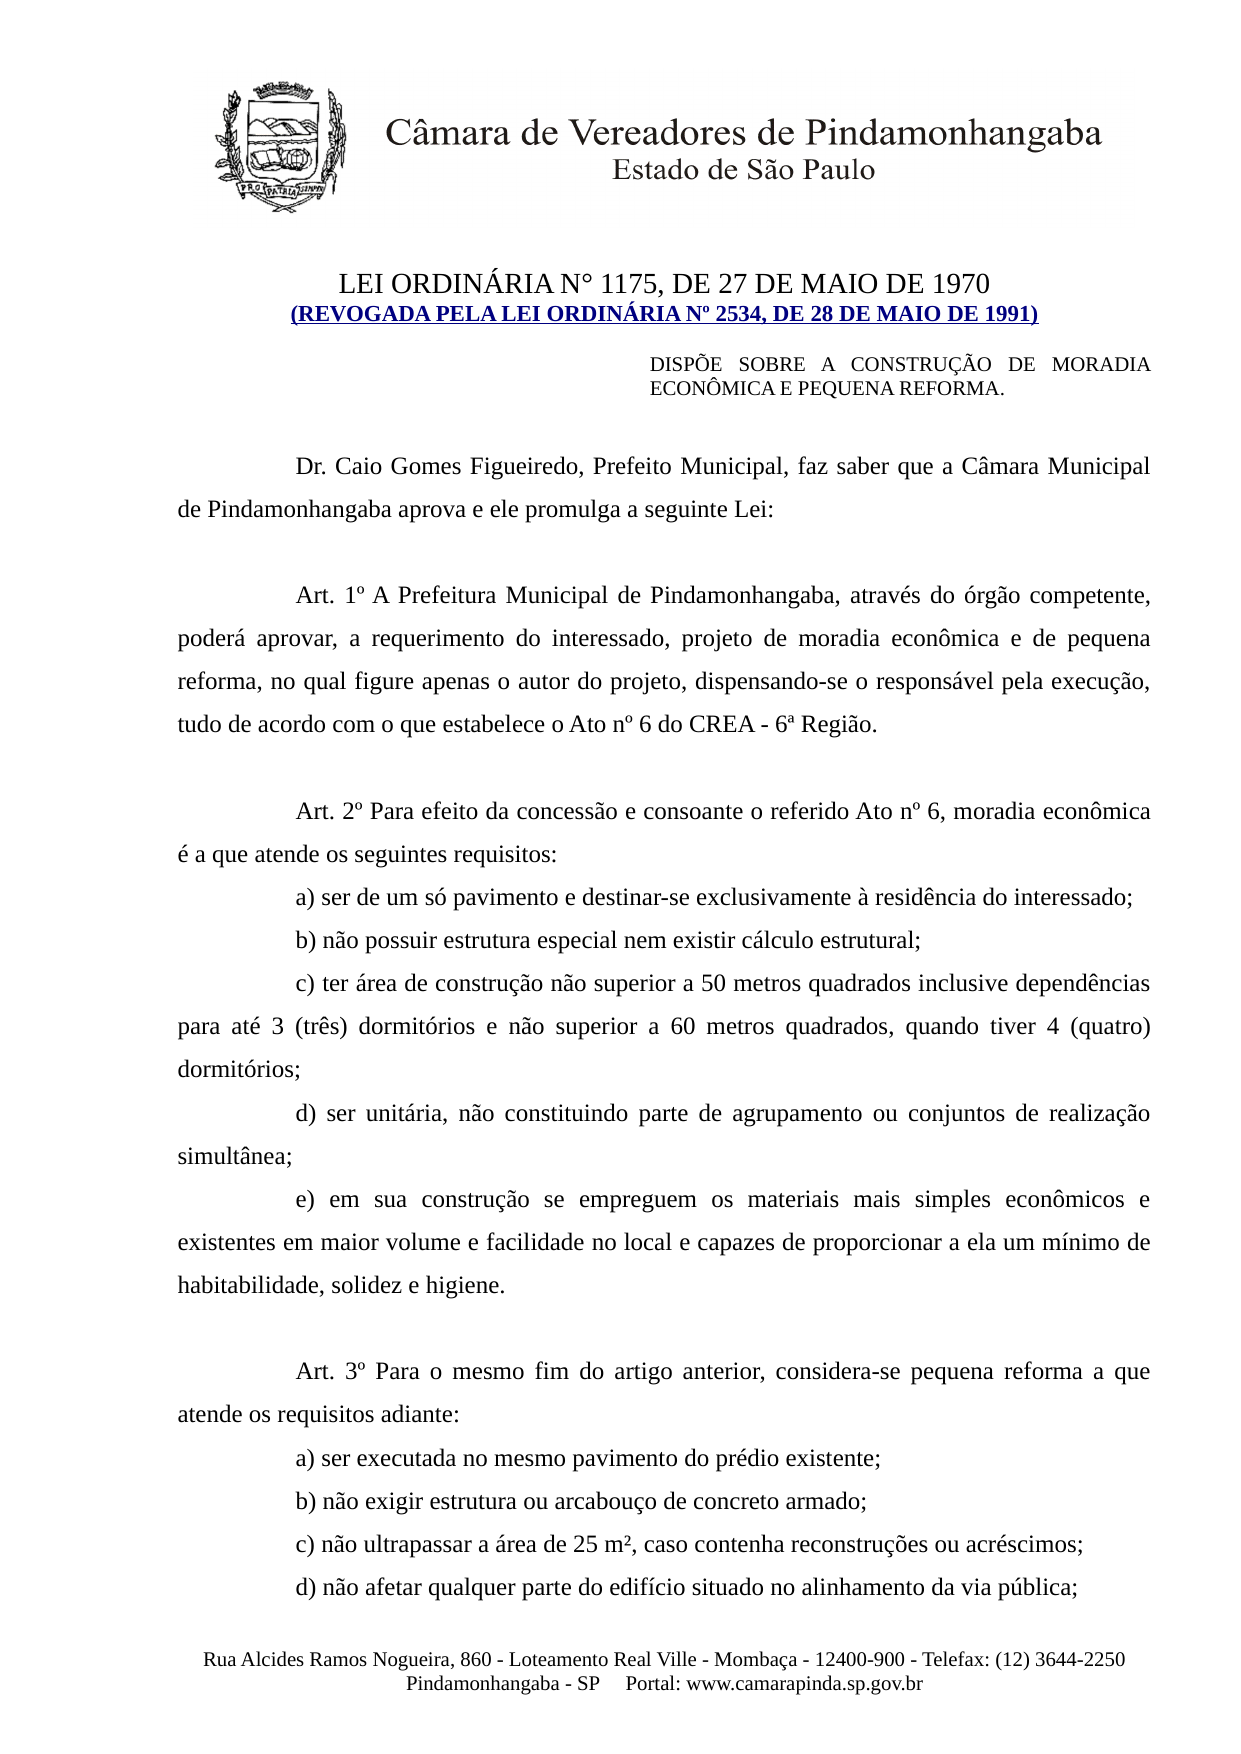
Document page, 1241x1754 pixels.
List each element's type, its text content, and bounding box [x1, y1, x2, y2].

text Art. 2º Para efeito da concessão e consoante o referido Ato nº 6, moradia econômica é a que atende os seguintes requisitos: [177, 796, 1152, 868]
text Art. 1º A Prefeitura Municipal de Pindamonhangaba, através do órgão competente, poderá aprovar, a requerimento do interessado, projeto de moradia econômica e de pequena reforma, no qual figure apenas o autor do projeto, dispensando-se o responsável pela execução, tudo de acordo com o que estabelece o Ato nº 6 do CREA - 6ª Região. [177, 580, 1152, 738]
text a) ser executada no mesmo pavimento do prédio existente; [177, 1443, 1152, 1471]
text e) em sua construção se empreguem os materiais mais simples econômicos e existentes em maior volume e facilidade no local e capazes de proporcionar a ela um mínimo de habitabilidade, solidez e higiene. [177, 1184, 1152, 1299]
picture [193, 68, 1135, 228]
text d) não afetar qualquer parte do edifício situado no alinhamento da via pública; [177, 1572, 1152, 1601]
text c) ter área de construção não superior a 50 metros quadrados inclusive dependências para até 3 (três) dormitórios e não superior a 60 metros quadrados, quando tiver 4 (quatro) dormitórios; [177, 968, 1152, 1083]
text d) ser unitária, não constituindo parte de agrupamento ou conjuntos de realização simultânea; [177, 1098, 1152, 1169]
text a) ser de um só pavimento e destinar-se exclusivamente à residência do interessado; [177, 882, 1152, 911]
text c) não ultrapassar a área de 25 m², caso contenha reconstruções ou acréscimos; [177, 1529, 1152, 1558]
text Art. 3º Para o mesmo fim do artigo anterior, considera-se pequena reforma a que atende os requisitos adiante: [177, 1356, 1152, 1428]
text DISPÕE SOBRE A CONSTRUÇÃO DE MORADIA ECONÔMICA E PEQUENA REFORMA. [649, 352, 1152, 424]
text LEI ORDINÁRIA N° 1175, de 27 de MAIO de 1970 [177, 266, 1152, 299]
text Dr. Caio Gomes Figueiredo, Prefeito Municipal, faz saber que a Câmara Municipal de Pindamonhangaba aprova e ele promulga a seguinte Lei: [177, 451, 1152, 523]
text b) não exigir estrutura ou arcabouço de concreto armado; [177, 1486, 1152, 1514]
text b) não possuir estrutura especial nem existir cálculo estrutural; [177, 925, 1152, 954]
text (Revogada pela Lei Ordinária nº 2534, de 28 de maio de 1991) [177, 299, 1152, 326]
